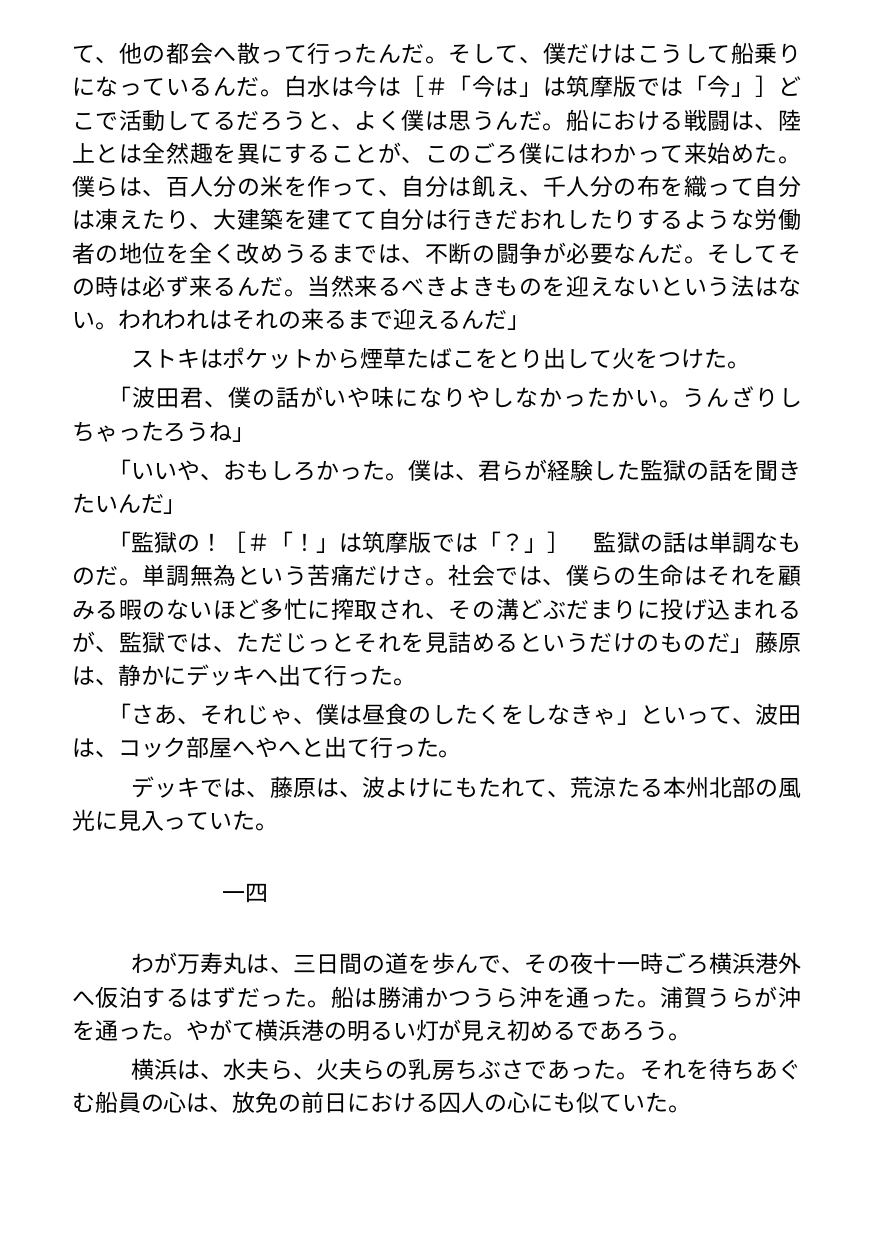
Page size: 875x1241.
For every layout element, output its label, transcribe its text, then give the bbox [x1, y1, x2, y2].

text て、他の都会へ散って行ったんだ。そして、僕だけはこうして船乗りになっているんだ。白水は今は［＃「今は」は筑摩版では「今」］どこで活動してるだろうと、よく僕は思うんだ。船における戦闘は、陸上とは全然趣を異にすることが、このごろ僕にはわかって来始めた。僕らは、百人分の米を作って、自分は飢え、千人分の布を織って自分は凍えたり、大建築を建てて自分は行きだおれしたりするような労働者の地位を全く改めうるまでは、不断の闘争が必要なんだ。そしてその時は必ず来るんだ。当然来るべきよきものを迎えないという法はない。われわれはそれの来るまで迎えるんだ」 [72, 36, 802, 335]
text わが万寿丸は、三日間の道を歩んで、その夜十一時ごろ横浜港外へ仮泊するはずだった。船は勝浦かつうら沖を通った。浦賀うらが沖を通った。やがて横浜港の明るい灯が見え初めるであろう。 [72, 946, 802, 1046]
text 横浜は、水夫ら、火夫らの乳房ちぶさであった。それを待ちあぐむ船員の心は、放免の前日における囚人の心にも似ていた。 [72, 1052, 802, 1118]
text デッキでは、藤原は、波よけにもたれて、荒涼たる本州北部の風光に見入っていた。 [72, 769, 802, 836]
text 「波田君、僕の話がいや味になりやしなかったかい。うんざりしちゃったろうね」 [72, 380, 802, 447]
text 「さあ、それじゃ、僕は昼食のしたくをしなきゃ」といって、波田は、コック部屋へやへと出て行った。 [72, 697, 802, 763]
text 「いいや、おもしろかった。僕は、君らが経験した監獄の話を聞きたいんだ」 [72, 453, 802, 519]
text 一四 [72, 874, 802, 908]
text 「監獄の！［＃「！」は筑摩版では「？」］ 監獄の話は単調なものだ。単調無為という苦痛だけさ。社会では、僕らの生命はそれを顧みる暇のないほど多忙に搾取され、その溝どぶだまりに投げ込まれるが、監獄では、ただじっとそれを見詰めるというだけのものだ」藤原は、静かにデッキへ出て行った。 [72, 525, 802, 691]
text ストキはポケットから煙草たばこをとり出して火をつけた。 [72, 341, 802, 374]
